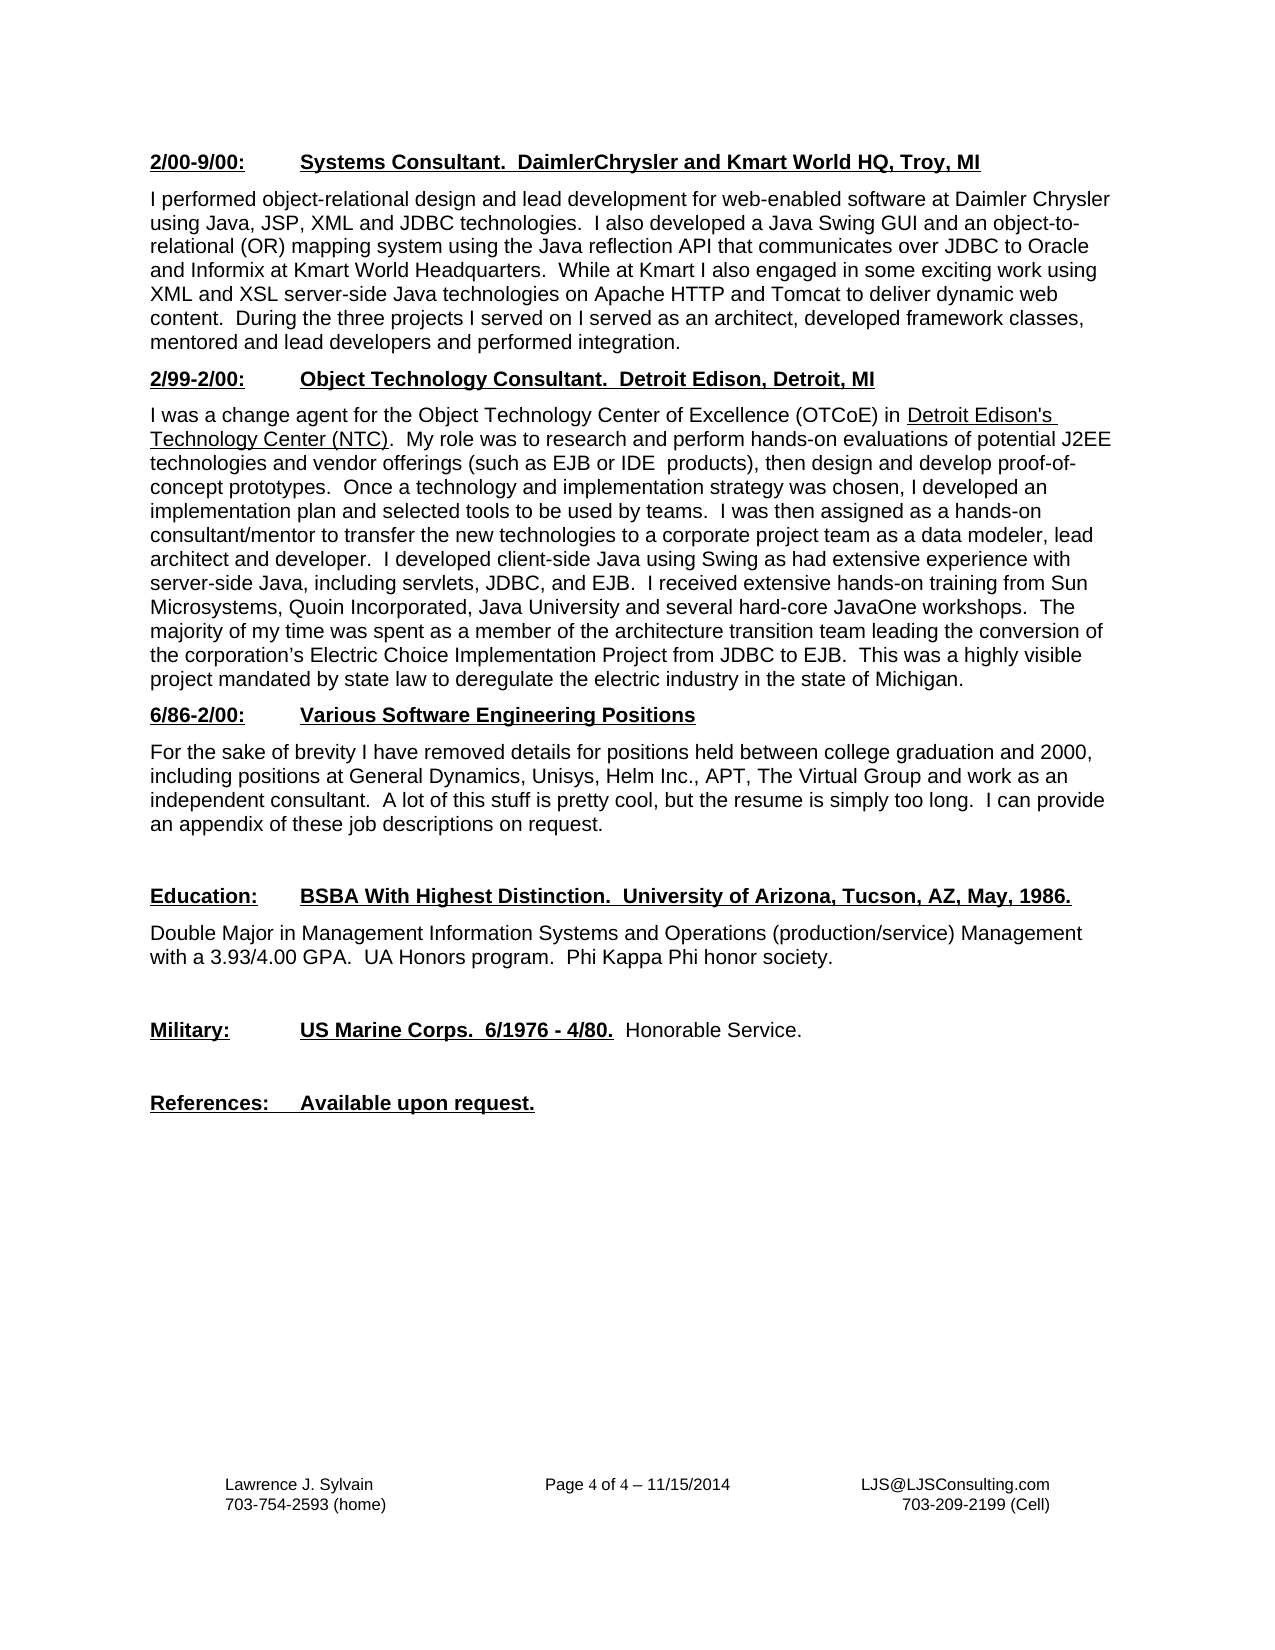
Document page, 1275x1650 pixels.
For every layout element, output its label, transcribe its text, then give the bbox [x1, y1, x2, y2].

text For the sake of brevity I have removed details for positions held between college graduation and 2000, including positions at General Dynamics, Unisys, Helm Inc., APT, The Virtual Group and work as an independent consultant. A lot of this stuff is pretty cool, but the resume is simply too long. I can provide an appendix of these job descriptions on request. [150, 739, 1125, 835]
text I performed object-relational design and lead development for web-enabled software at Daimler Chrysler using Java, JSP, XML and JDBC technologies. I also developed a Java Swing GUI and an object-to-relational (OR) mapping system using the Java reflection API that communicates over JDBC to Oracle and Informix at Kmart World Headquarters. While at Kmart I also engaged in some exciting work using XML and XSL server-side Java technologies on Apache HTTP and Tomcat to deliver dynamic web content. During the three projects I served on I served as an architect, developed framework classes, mentored and lead developers and performed integration. [150, 186, 1125, 354]
text Education: BSBA With Highest Distinction. University of Arizona, Tucson, AZ, May, 1986. [150, 884, 1125, 908]
text Military: US Marine Corps. 6/1976 - 4/80. Honorable Service. [150, 1018, 1125, 1042]
text Double Major in Management Information Systems and Operations (production/service) Management with a 3.93/4.00 GPA. UA Honors program. Phi Kappa Phi honor society. [150, 921, 1125, 969]
text 6/86-2/00: Various Software Engineering Positions [150, 703, 1125, 727]
text References: Available upon request. [150, 1091, 1125, 1114]
text 2/99-2/00: Object Technology Consultant. Detroit Edison, Detroit, MI [150, 367, 1125, 391]
text I was a change agent for the Object Technology Center of Excellence (OTCoE) in Detroit Edison's Technology Center (NTC). My role was to research and perform hands-on evaluations of potential J2EE technologies and vendor offerings (such as EJB or IDE products), then design and develop proof-of-concept prototypes. Once a technology and implementation strategy was chosen, I developed an implementation plan and selected tools to be used by teams. I was then assigned as a hands-on consultant/mentor to transfer the new technologies to a corporate project team as a data modeler, lead architect and developer. I developed client-side Java using Swing as had extensive experience with server-side Java, including servlets, JDBC, and EJB. I received extensive hands-on training from Sun Microsystems, Quoin Incorporated, Java University and several hard-core JavaOne workshops. The majority of my time was spent as a member of the architecture transition team leading the conversion of the corporation’s Electric Choice Implementation Project from JDBC to EJB. This was a highly visible project mandated by state law to deregulate the electric industry in the state of Michigan. [150, 403, 1125, 691]
text 2/00-9/00: Systems Consultant. DaimlerChrysler and Kmart World HQ, Troy, MI [150, 150, 1125, 174]
